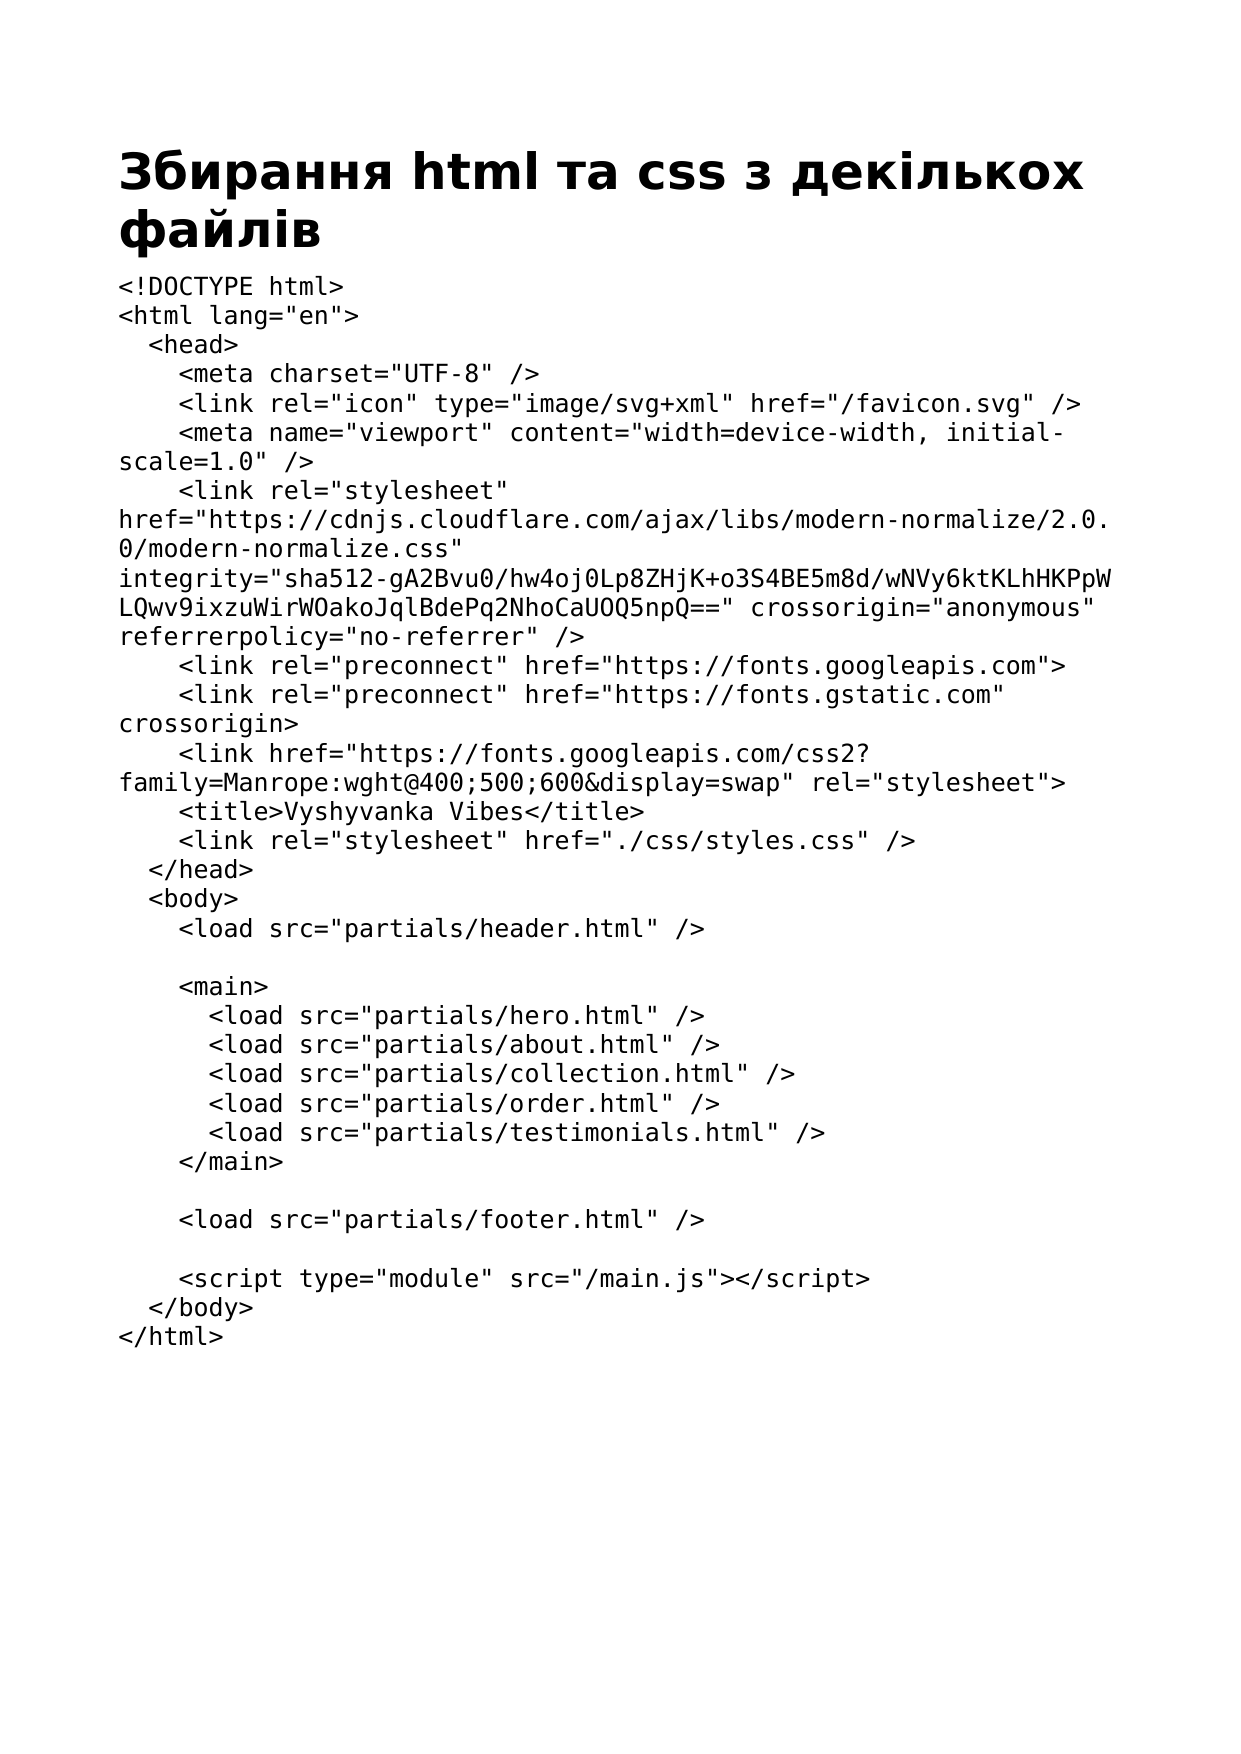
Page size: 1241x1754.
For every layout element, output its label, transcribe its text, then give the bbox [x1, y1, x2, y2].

subtitle Збирання html та css з декількох файлів [118, 143, 1122, 259]
text <!DOCTYPE html> <html lang="en"> <head> <meta charset="UTF-8" /> <link rel="icon" type="image/svg+xml" href="/favicon.svg" /> <meta name="viewport" content="width=device-width, initial-scale=1.0" /> <link rel="stylesheet" href="https://cdnjs.cloudflare.com/ajax/libs/modern-normalize/2.0.0/modern-normalize.css" integrity="sha512-gA2Bvu0/hw4oj0Lp8ZHjK+o3S4BE5m8d/wNVy6ktKLhHKPpWLQwv9ixzuWirWOakoJqlBdePq2NhoCaUOQ5npQ==" crossorigin="anonymous" referrerpolicy="no-referrer" /> <link rel="preconnect" href="https://fonts.googleapis.com"> <link rel="preconnect" href="https://fonts.gstatic.com" crossorigin> <link href="https://fonts.googleapis.com/css2?family=Manrope:wght@400;500;600&display=swap" rel="stylesheet"> <title>Vyshyvanka Vibes</title> <link rel="stylesheet" href="./css/styles.css" /> </head> <body> <load src="partials/header.html" /> <main> <load src="partials/hero.html" /> <load src="partials/about.html" /> <load src="partials/collection.html" /> <load src="partials/order.html" /> <load src="partials/testimonials.html" /> </main> <load src="partials/footer.html" /> <script type="module" src="/main.js"></script> </body> </html> [118, 272, 1122, 1351]
